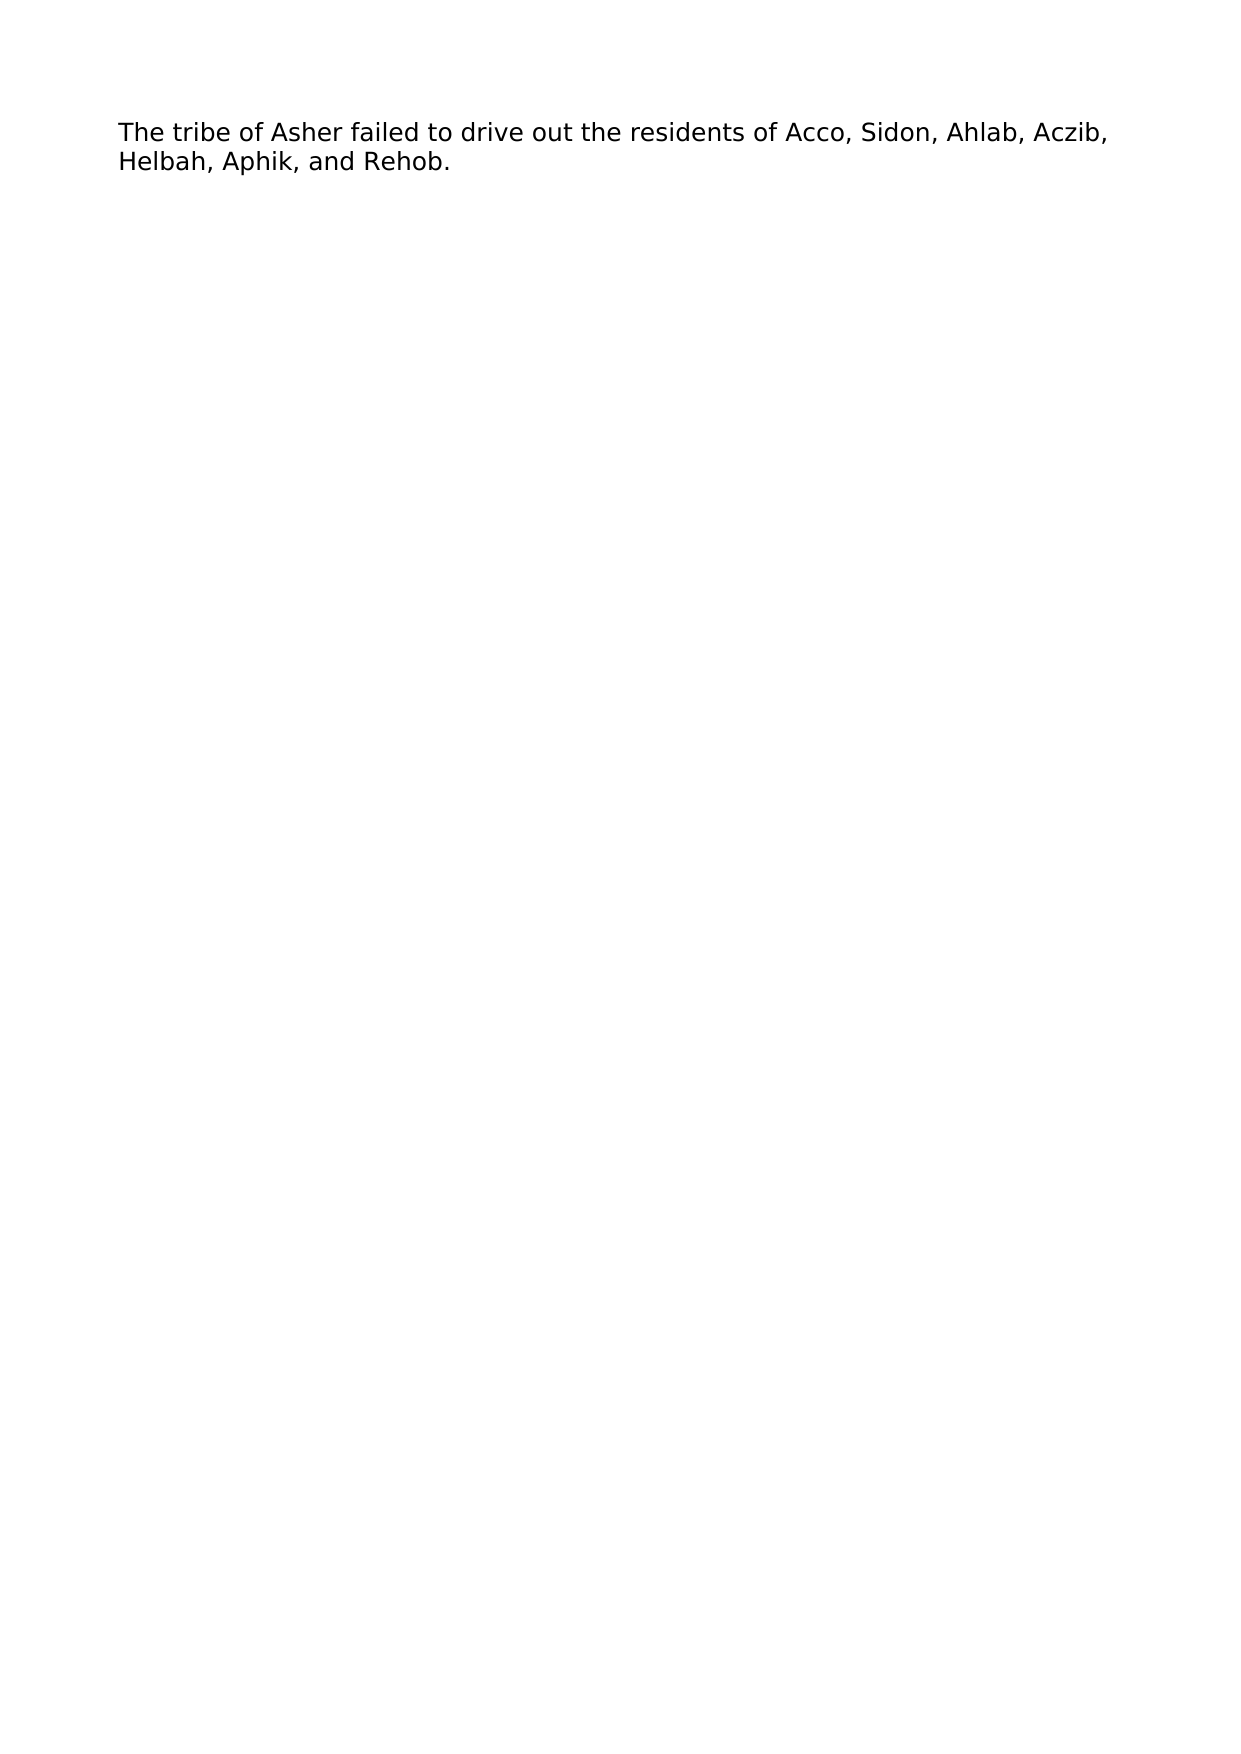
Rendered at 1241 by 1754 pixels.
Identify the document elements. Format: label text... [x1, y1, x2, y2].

text The tribe of Asher failed to drive out the residents of Acco, Sidon, Ahlab, Aczib, Helbah, Aphik, and Rehob. [118, 118, 1122, 176]
